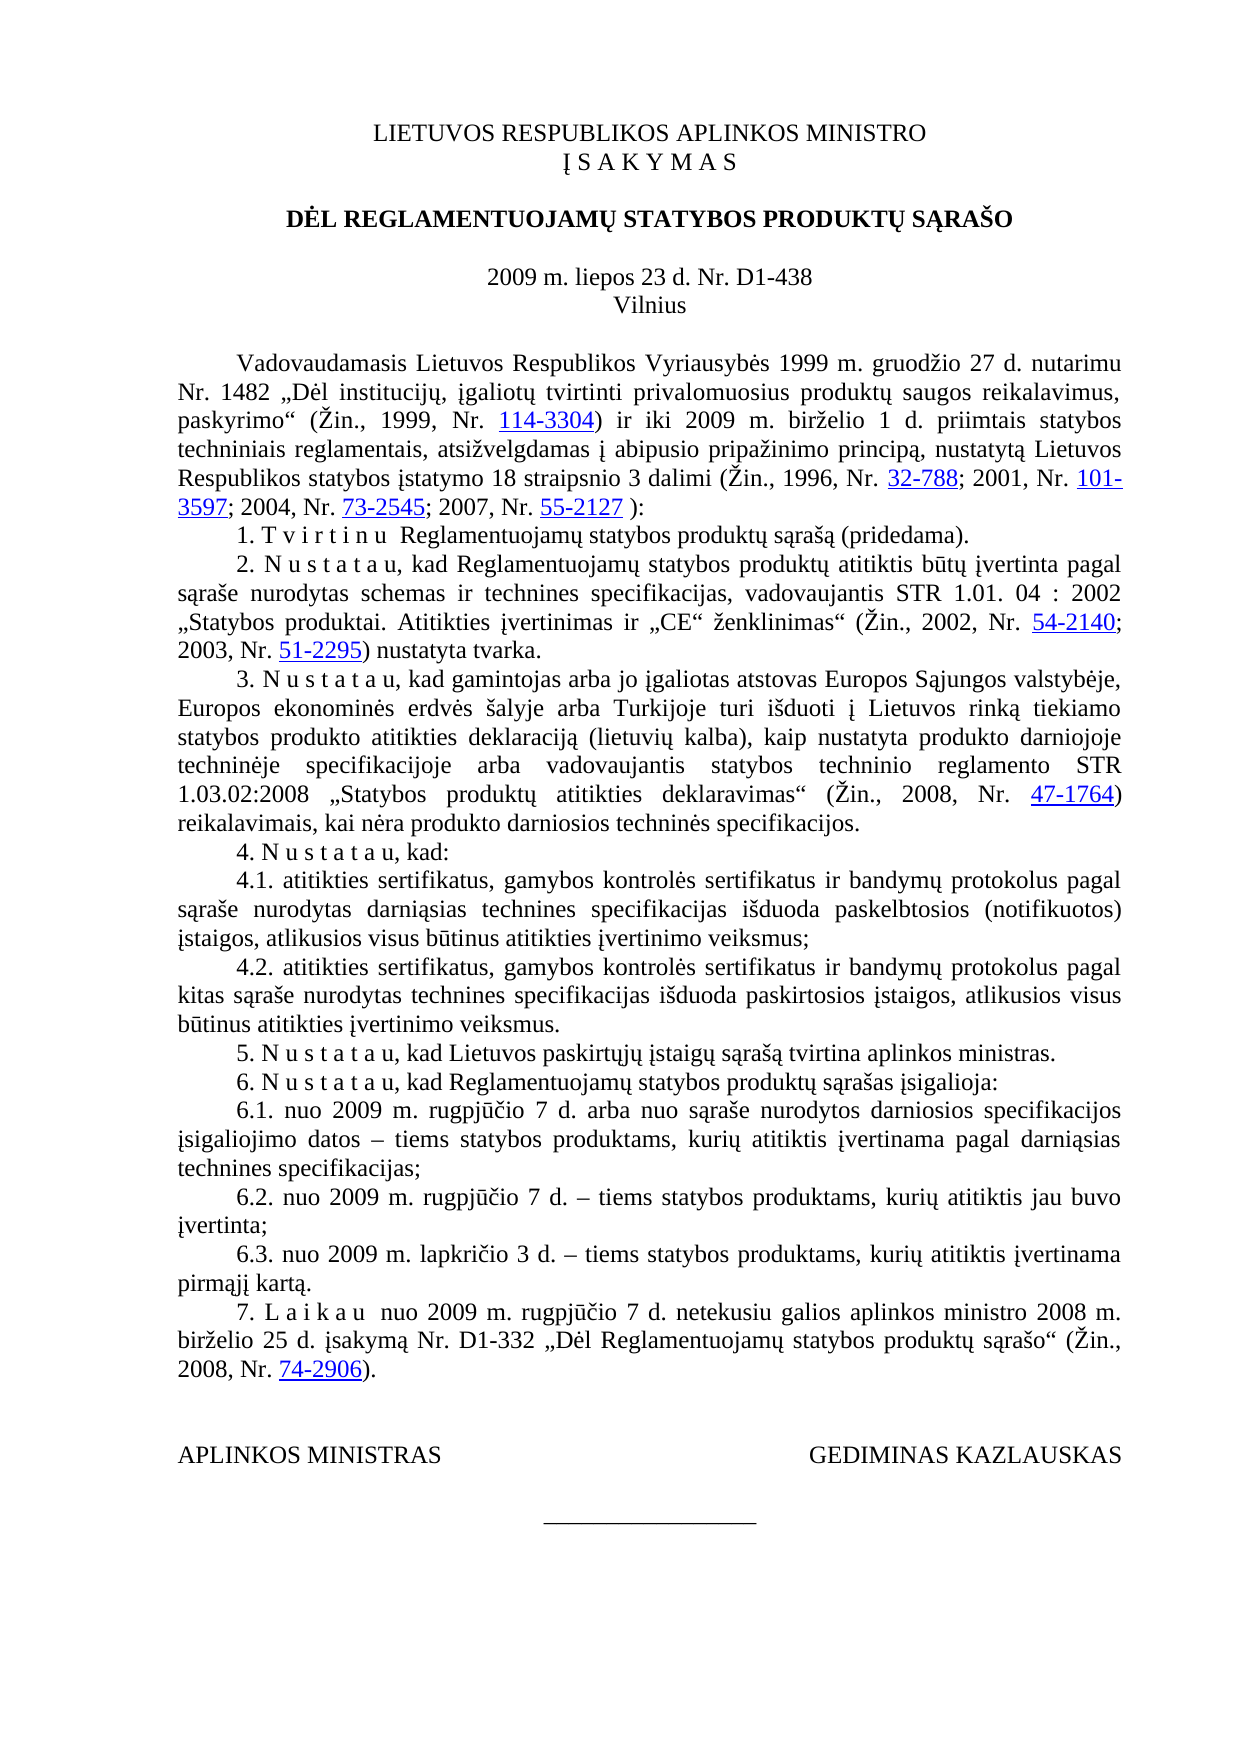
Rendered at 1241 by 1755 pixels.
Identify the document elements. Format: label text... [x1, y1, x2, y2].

text 6. Nustatau, kad Reglamentuojamų statybos produktų sąrašas įsigalioja: [177, 1067, 1122, 1096]
text _________________ [177, 1498, 1122, 1527]
text LIETUVOS RESPUBLIKOS Aplinkos MINISTRO [177, 118, 1122, 147]
text 6.1. nuo 2009 m. rugpjūčio 7 d. arba nuo sąraše nurodytos darniosios specifikacijos įsigaliojimo datos – tiems statybos produktams, kurių atitiktis įvertinama pagal darniąsias technines specifikacijas; [177, 1096, 1122, 1182]
text 1. Tvirtinu Reglamentuojamų statybos produktų sąrašą (pridedama). [177, 521, 1122, 549]
text 2. Nustatau, kad Reglamentuojamų statybos produktų atitiktis būtų įvertinta pagal sąraše nurodytas schemas ir technines specifikacijas, vadovaujantis STR 1.01. 04 : 2002 „Statybos produktai. Atitikties įvertinimas ir „CE“ ženklinimas“ (Žin., 2002, Nr. 54-2140; 2003, Nr. 51-2295) nustatyta tvarka. [177, 549, 1122, 664]
text ĮSAKYMAS [177, 147, 1122, 176]
text 4.2. atitikties sertifikatus, gamybos kontrolės sertifikatus ir bandymų protokolus pagal kitas sąraše nurodytas technines specifikacijas išduoda paskirtosios įstaigos, atlikusios visus būtinus atitikties įvertinimo veiksmus. [177, 952, 1122, 1038]
text 6.3. nuo 2009 m. lapkričio 3 d. – tiems statybos produktams, kurių atitiktis įvertinama pirmąjį kartą. [177, 1239, 1122, 1297]
text 2009 m. liepos 23 d. Nr. D1-438 [177, 262, 1122, 291]
text 7. Laikau nuo 2009 m. rugpjūčio 7 d. netekusiu galios aplinkos ministro 2008 m. birželio 25 d. įsakymą Nr. D1-332 „Dėl Reglamentuojamų statybos produktų sąrašo“ (Žin., 2008, Nr. 74-2906). [177, 1297, 1122, 1383]
text 4.1. atitikties sertifikatus, gamybos kontrolės sertifikatus ir bandymų protokolus pagal sąraše nurodytas darniąsias technines specifikacijas išduoda paskelbtosios (notifikuotos) įstaigos, atlikusios visus būtinus atitikties įvertinimo veiksmus; [177, 866, 1122, 952]
text 6.2. nuo 2009 m. rugpjūčio 7 d. – tiems statybos produktams, kurių atitiktis jau buvo įvertinta; [177, 1182, 1122, 1239]
text 3. Nustatau, kad gamintojas arba jo įgaliotas atstovas Europos Sąjungos valstybėje, Europos ekonominės erdvės šalyje arba Turkijoje turi išduoti į Lietuvos rinką tiekiamo statybos produkto atitikties deklaraciją (lietuvių kalba), kaip nustatyta produkto darniojoje techninėje specifikacijoje arba vadovaujantis statybos techninio reglamento STR 1.03.02:2008 „Statybos produktų atitikties deklaravimas“ (Žin., 2008, Nr. 47-1764) reikalavimais, kai nėra produkto darniosios techninės specifikacijos. [177, 664, 1122, 837]
text 4. Nustatau, kad: [177, 837, 1122, 866]
text 5. Nustatau, kad Lietuvos paskirtųjų įstaigų sąrašą tvirtina aplinkos ministras. [177, 1038, 1122, 1067]
text DĖL REGLAMENTUOJAMŲ STATYBOS PRODUKTŲ SĄRAŠO [177, 204, 1122, 233]
text Vilnius [177, 291, 1122, 319]
text Vadovaudamasis Lietuvos Respublikos Vyriausybės 1999 m. gruodžio 27 d. nutarimu Nr. 1482 „Dėl institucijų, įgaliotų tvirtinti privalomuosius produktų saugos reikalavimus, paskyrimo“ (Žin., 1999, Nr. 114-3304) ir iki 2009 m. birželio 1 d. priimtais statybos techniniais reglamentais, atsižvelgdamas į abipusio pripažinimo principą, nustatytą Lietuvos Respublikos statybos įstatymo 18 straipsnio 3 dalimi (Žin., 1996, Nr. 32-788; 2001, Nr. 101-3597; 2004, Nr. 73-2545; 2007, Nr. 55-2127 ): [177, 348, 1122, 521]
text Aplinkos ministras Gediminas Kazlauskas [177, 1441, 1122, 1469]
